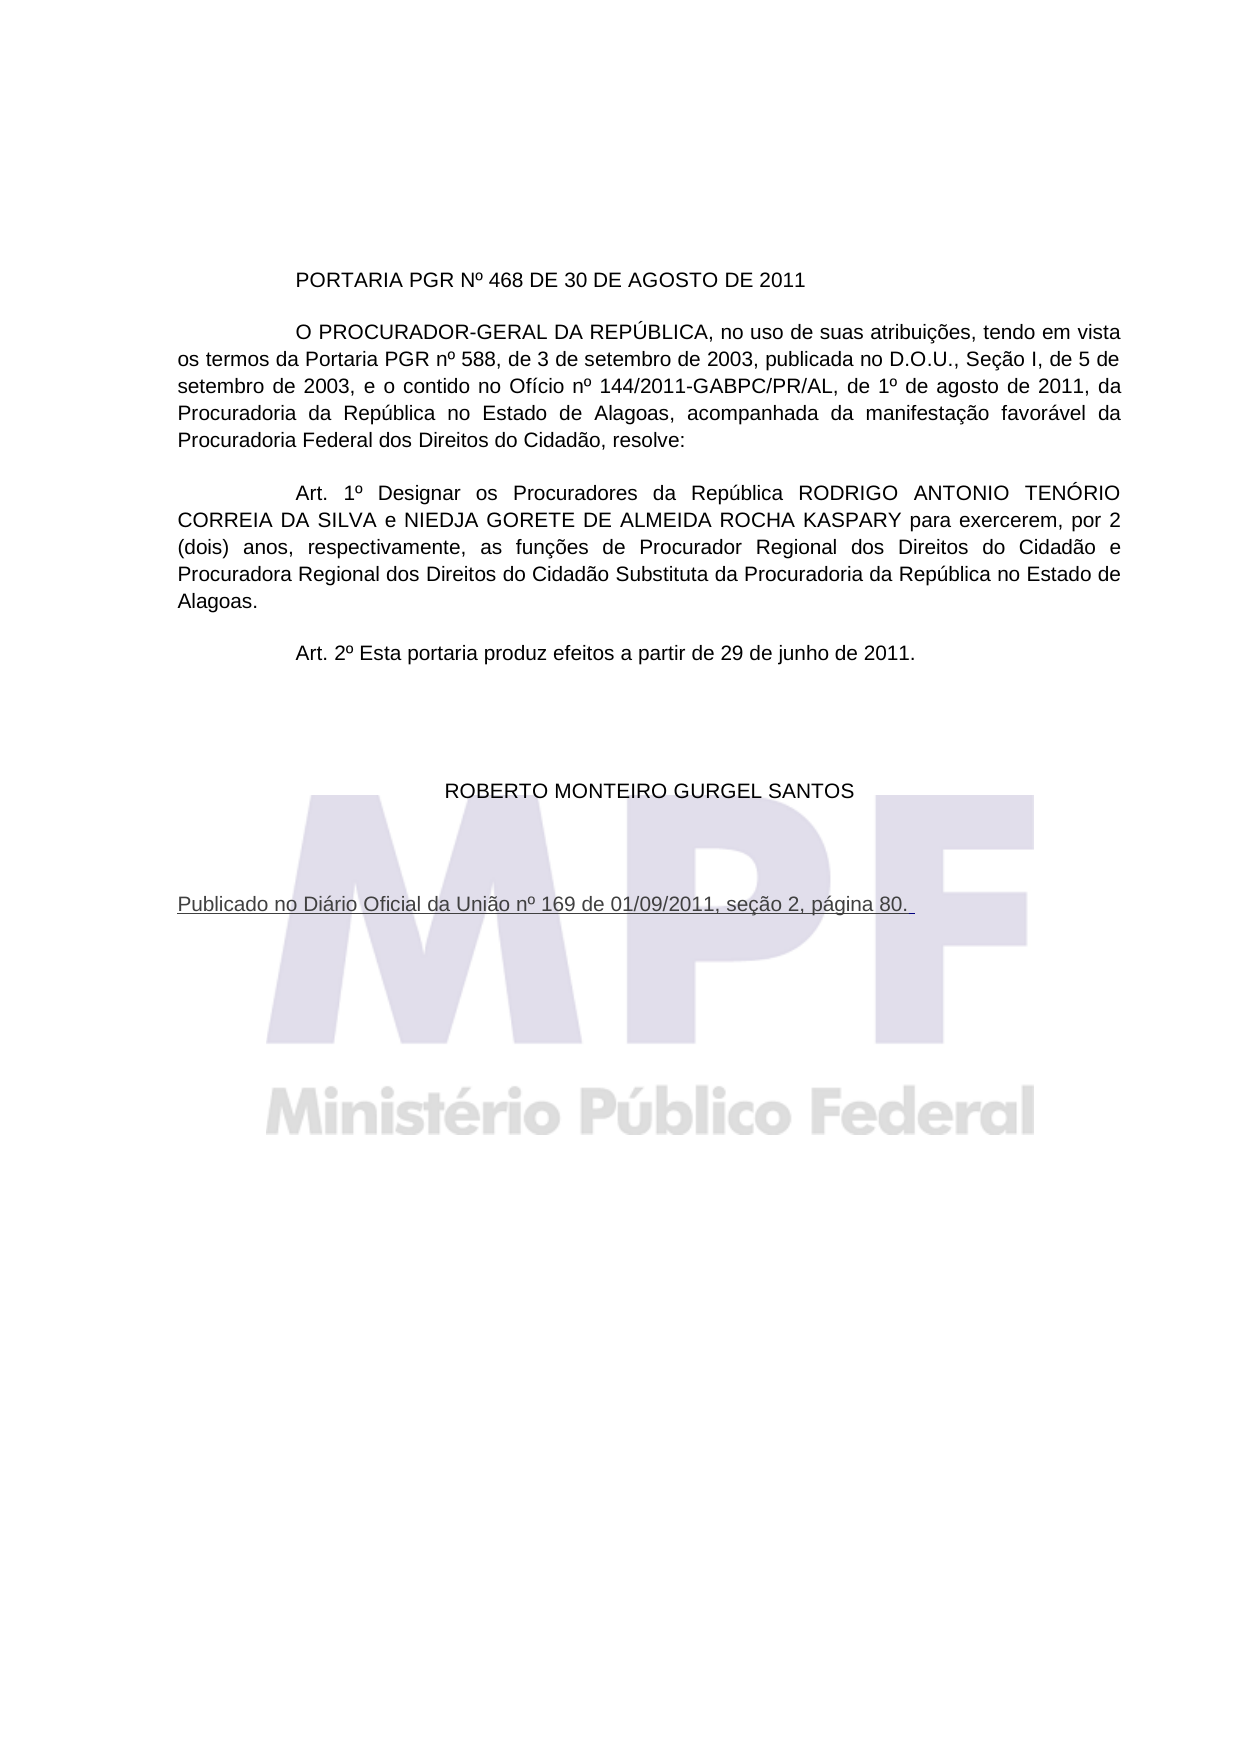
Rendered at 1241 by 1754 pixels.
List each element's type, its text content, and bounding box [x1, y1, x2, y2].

text Art. 2º Esta portaria produz efeitos a partir de 29 de junho de 2011. [177, 639, 1122, 666]
text PORTARIA PGR Nº 468 DE 30 DE AGOSTO DE 2011 [177, 266, 1122, 293]
text Art. 1º Designar os Procuradores da República RODRIGO ANTONIO TENÓRIO CORREIA DA SILVA e NIEDJA GORETE DE ALMEIDA ROCHA KASPARY para exercerem, por 2 (dois) anos, respectivamente, as funções de Procurador Regional dos Direitos do Cidadão e Procuradora Regional dos Direitos do Cidadão Substituta da Procuradoria da República no Estado de Alagoas. [177, 478, 1122, 614]
text ROBERTO MONTEIRO GURGEL SANTOS [177, 779, 1122, 803]
picture [266, 916, 1034, 1136]
text O PROCURADOR-GERAL DA REPÚBLICA, no uso de suas atribuições, tendo em vista os termos da Portaria PGR nº 588, de 3 de setembro de 2003, publicada no D.O.U., Seção I, de 5 de setembro de 2003, e o contido no Ofício nº 144/2011-GABPC/PR/AL, de 1º de agosto de 2011, da Procuradoria da República no Estado de Alagoas, acompanhada da manifestação favorável da Procuradoria Federal dos Direitos do Cidadão, resolve: [177, 318, 1122, 453]
picture [266, 803, 1034, 892]
text Publicado no Diário Oficial da União nº 169 de 01/09/2011, seção 2, página 80. [177, 892, 1122, 916]
